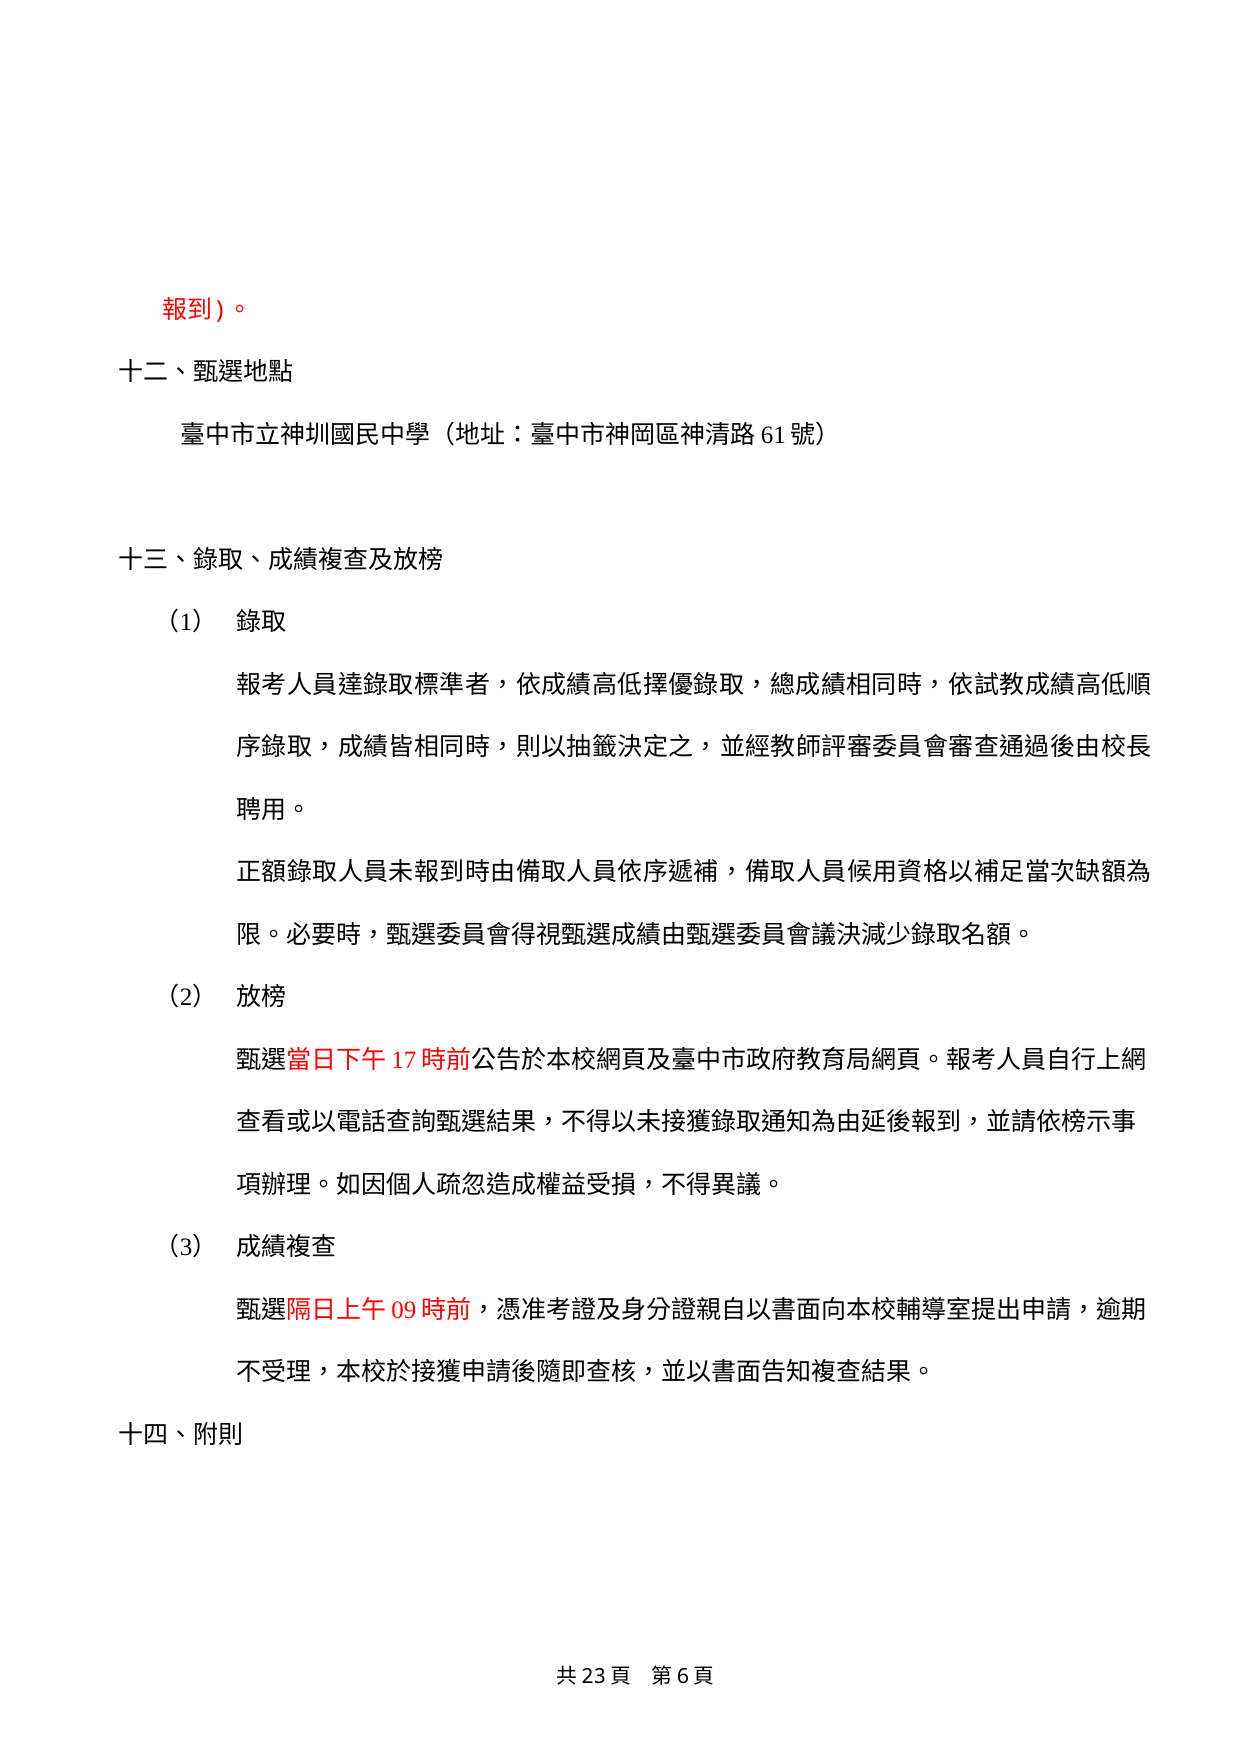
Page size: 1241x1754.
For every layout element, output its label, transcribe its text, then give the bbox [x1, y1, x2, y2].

list 放榜 甄選當日下午17時前公告於本校網頁及臺中市政府教育局網頁。報考人員自行上網查看或以電話查詢甄選結果，不得以未接獲錄取通知為由延後報到，並請依榜示事項辦理。如因個人疏忽造成權益受損，不得異議。 [154, 953, 1152, 1203]
text 報考人員達錄取標準者，依成績高低擇優錄取，總成績相同時，依試教成績高低順序錄取，成績皆相同時，則以抽籤決定之，並經教師評審委員會審查通過後由校長聘用。 [236, 641, 1152, 828]
text 正額錄取人員未報到時由備取人員依序遞補，備取人員候用資格以補足當次缺額為限。必要時，甄選委員會得視甄選成績由甄選委員會議決減少錄取名額。 [236, 828, 1152, 953]
list 成績複查 甄選隔日上午09時前，憑准考證及身分證親自以書面向本校輔導室提出申請，逾期不受理，本校於接獲申請後隨即查核，並以書面告知複查結果。 [154, 1203, 1152, 1391]
text 臺中市立神圳國民中學（地址：臺中市神岡區神清路61號） [181, 391, 1152, 453]
text 十三、錄取、成績複查及放榜 [118, 516, 1152, 578]
text 十四、附則 [118, 1391, 1152, 1453]
text 報到)。 [162, 266, 1152, 328]
list 錄取 [154, 578, 1152, 641]
text 十二、甄選地點 [118, 328, 1152, 391]
